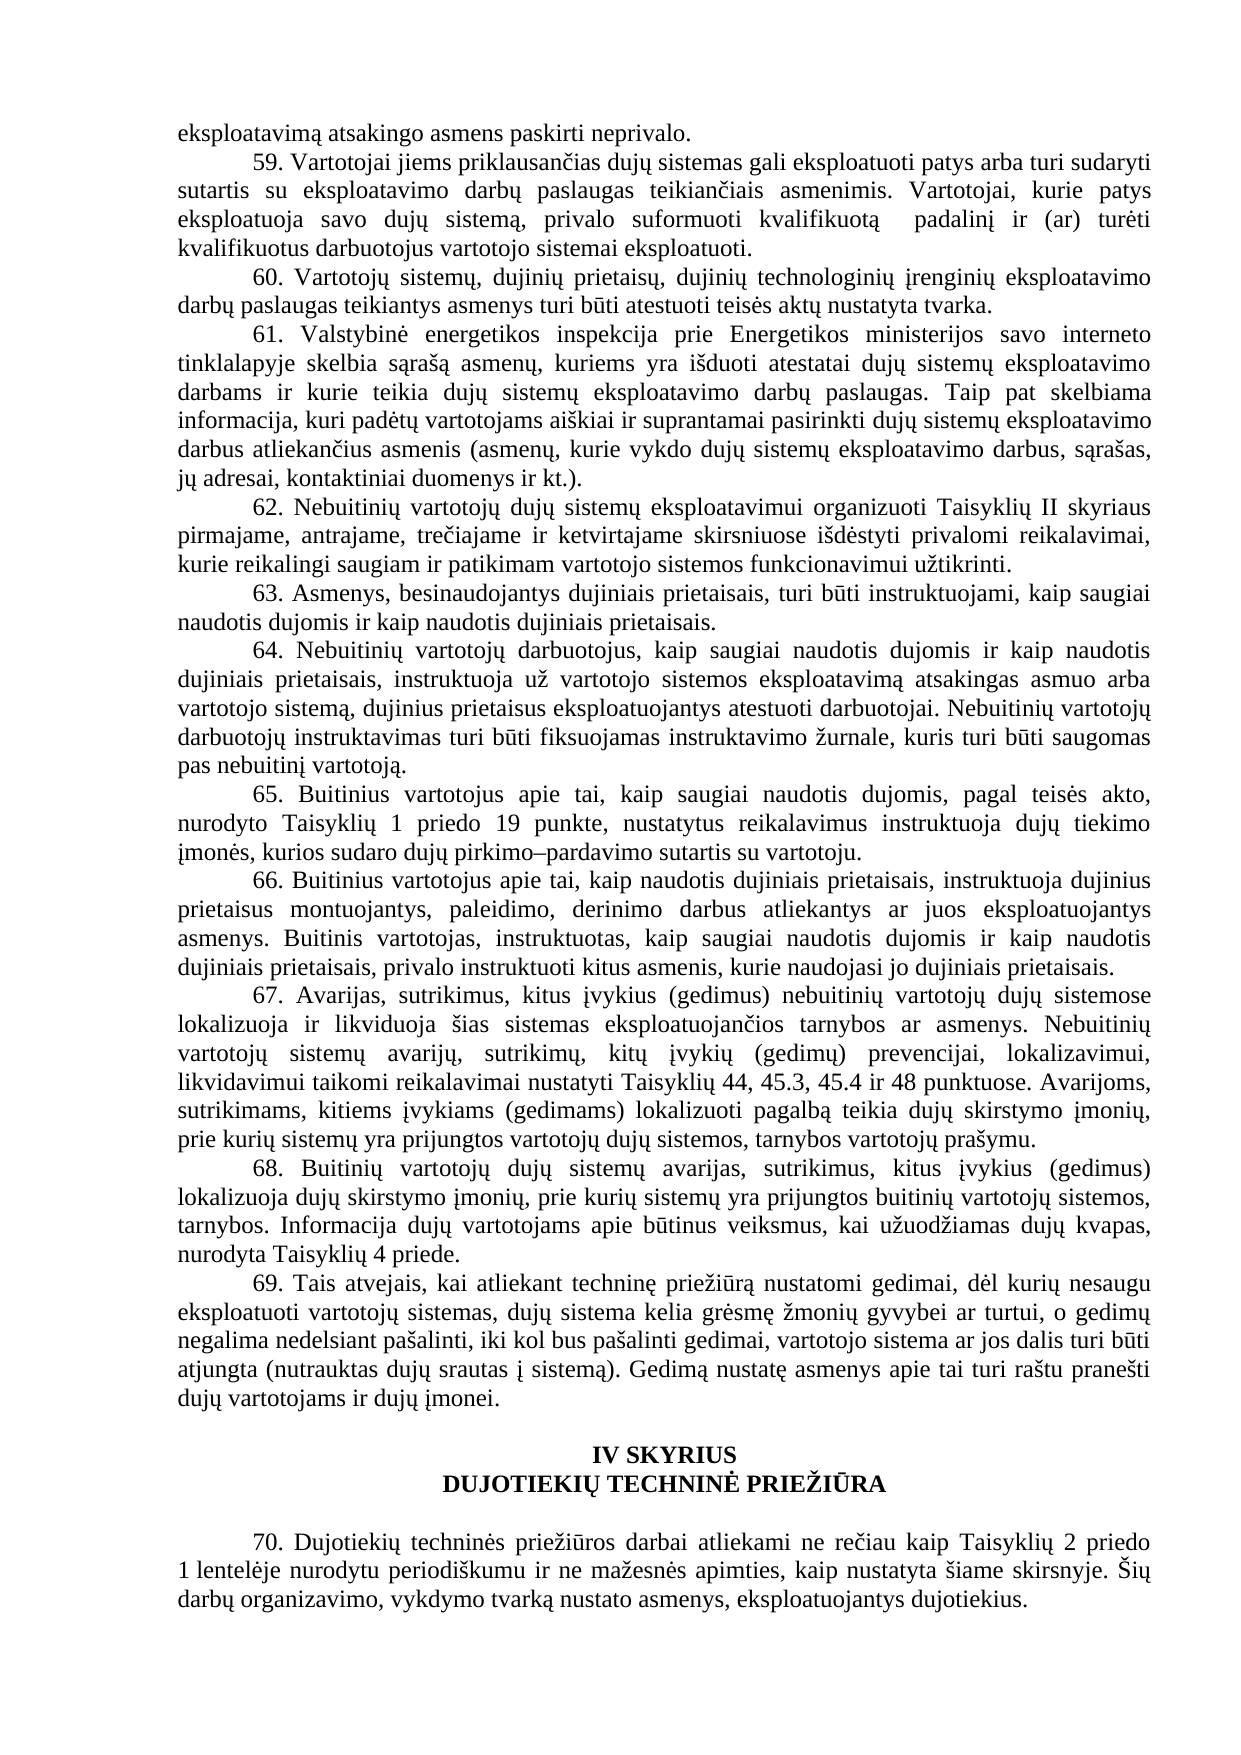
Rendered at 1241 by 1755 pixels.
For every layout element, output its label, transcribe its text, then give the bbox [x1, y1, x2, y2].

text 62. Nebuitinių vartotojų dujų sistemų eksploatavimui organizuoti Taisyklių II skyriaus pirmajame, antrajame, trečiajame ir ketvirtajame skirsniuose išdėstyti privalomi reikalavimai, kurie reikalingi saugiam ir patikimam vartotojo sistemos funkcionavimui užtikrinti. [177, 492, 1152, 578]
text 65. Buitinius vartotojus apie tai, kaip saugiai naudotis dujomis, pagal teisės akto, nurodyto Taisyklių 1 priedo 19 punkte, nustatytus reikalavimus instruktuoja dujų tiekimo įmonės, kurios sudaro dujų pirkimo–pardavimo sutartis su vartotoju. [177, 779, 1152, 866]
text 70. Dujotiekių techninės priežiūros darbai atliekami ne rečiau kaip Taisyklių 2 priedo 1 lentelėje nurodytu periodiškumu ir ne mažesnės apimties, kaip nustatyta šiame skirsnyje. Šių darbų organizavimo, vykdymo tvarką nustato asmenys, eksploatuojantys dujotiekius. [177, 1527, 1152, 1613]
text 64. Nebuitinių vartotojų darbuotojus, kaip saugiai naudotis dujomis ir kaip naudotis dujiniais prietaisais, instruktuoja už vartotojo sistemos eksploatavimą atsakingas asmuo arba vartotojo sistemą, dujinius prietaisus eksploatuojantys atestuoti darbuotojai. Nebuitinių vartotojų darbuotojų instruktavimas turi būti fiksuojamas instruktavimo žurnale, kuris turi būti saugomas pas nebuitinį vartotoją. [177, 636, 1152, 779]
text 61. Valstybinė energetikos inspekcija prie Energetikos ministerijos savo interneto tinklalapyje skelbia sąrašą asmenų, kuriems yra išduoti atestatai dujų sistemų eksploatavimo darbams ir kurie teikia dujų sistemų eksploatavimo darbų paslaugas. Taip pat skelbiama informacija, kuri padėtų vartotojams aiškiai ir suprantamai pasirinkti dujų sistemų eksploatavimo darbus atliekančius asmenis (asmenų, kurie vykdo dujų sistemų eksploatavimo darbus, sąrašas, jų adresai, kontaktiniai duomenys ir kt.). [177, 319, 1152, 492]
text dujotiekių techninė priežiūra [177, 1469, 1152, 1498]
text 69. Tais atvejais, kai atliekant techninę priežiūrą nustatomi gedimai, dėl kurių nesaugu eksploatuoti vartotojų sistemas, dujų sistema kelia grėsmę žmonių gyvybei ar turtui, o gedimų negalima nedelsiant pašalinti, iki kol bus pašalinti gedimai, vartotojo sistema ar jos dalis turi būti atjungta (nutrauktas dujų srautas į sistemą). Gedimą nustatę asmenys apie tai turi raštu pranešti dujų vartotojams ir dujų įmonei. [177, 1268, 1152, 1412]
text 68. Buitinių vartotojų dujų sistemų avarijas, sutrikimus, kitus įvykius (gedimus) lokalizuoja dujų skirstymo įmonių, prie kurių sistemų yra prijungtos buitinių vartotojų sistemos, tarnybos. Informacija dujų vartotojams apie būtinus veiksmus, kai užuodžiamas dujų kvapas, nurodyta Taisyklių 4 priede. [177, 1153, 1152, 1268]
text IV SKYRIUS [177, 1441, 1152, 1469]
text 59. Vartotojai jiems priklausančias dujų sistemas gali eksploatuoti patys arba turi sudaryti sutartis su eksploatavimo darbų paslaugas teikiančiais asmenimis. Vartotojai, kurie patys eksploatuoja savo dujų sistemą, privalo suformuoti kvalifikuotą padalinį ir (ar) turėti kvalifikuotus darbuotojus vartotojo sistemai eksploatuoti. [177, 147, 1152, 262]
text 66. Buitinius vartotojus apie tai, kaip naudotis dujiniais prietaisais, instruktuoja dujinius prietaisus montuojantys, paleidimo, derinimo darbus atliekantys ar juos eksploatuojantys asmenys. Buitinis vartotojas, instruktuotas, kaip saugiai naudotis dujomis ir kaip naudotis dujiniais prietaisais, privalo instruktuoti kitus asmenis, kurie naudojasi jo dujiniais prietaisais. [177, 866, 1152, 981]
text 60. Vartotojų sistemų, dujinių prietaisų, dujinių technologinių įrenginių eksploatavimo darbų paslaugas teikiantys asmenys turi būti atestuoti teisės aktų nustatyta tvarka. [177, 262, 1152, 319]
text 67. Avarijas, sutrikimus, kitus įvykius (gedimus) nebuitinių vartotojų dujų sistemose lokalizuoja ir likviduoja šias sistemas eksploatuojančios tarnybos ar asmenys. Nebuitinių vartotojų sistemų avarijų, sutrikimų, kitų įvykių (gedimų) prevencijai, lokalizavimui, likvidavimui taikomi reikalavimai nustatyti Taisyklių 44, 45.3, 45.4 ir 48 punktuose. Avarijoms, sutrikimams, kitiems įvykiams (gedimams) lokalizuoti pagalbą teikia dujų skirstymo įmonių, prie kurių sistemų yra prijungtos vartotojų dujų sistemos, tarnybos vartotojų prašymu. [177, 981, 1152, 1153]
text eksploatavimą atsakingo asmens paskirti neprivalo. [177, 118, 1152, 147]
text 63. Asmenys, besinaudojantys dujiniais prietaisais, turi būti instruktuojami, kaip saugiai naudotis dujomis ir kaip naudotis dujiniais prietaisais. [177, 578, 1152, 636]
